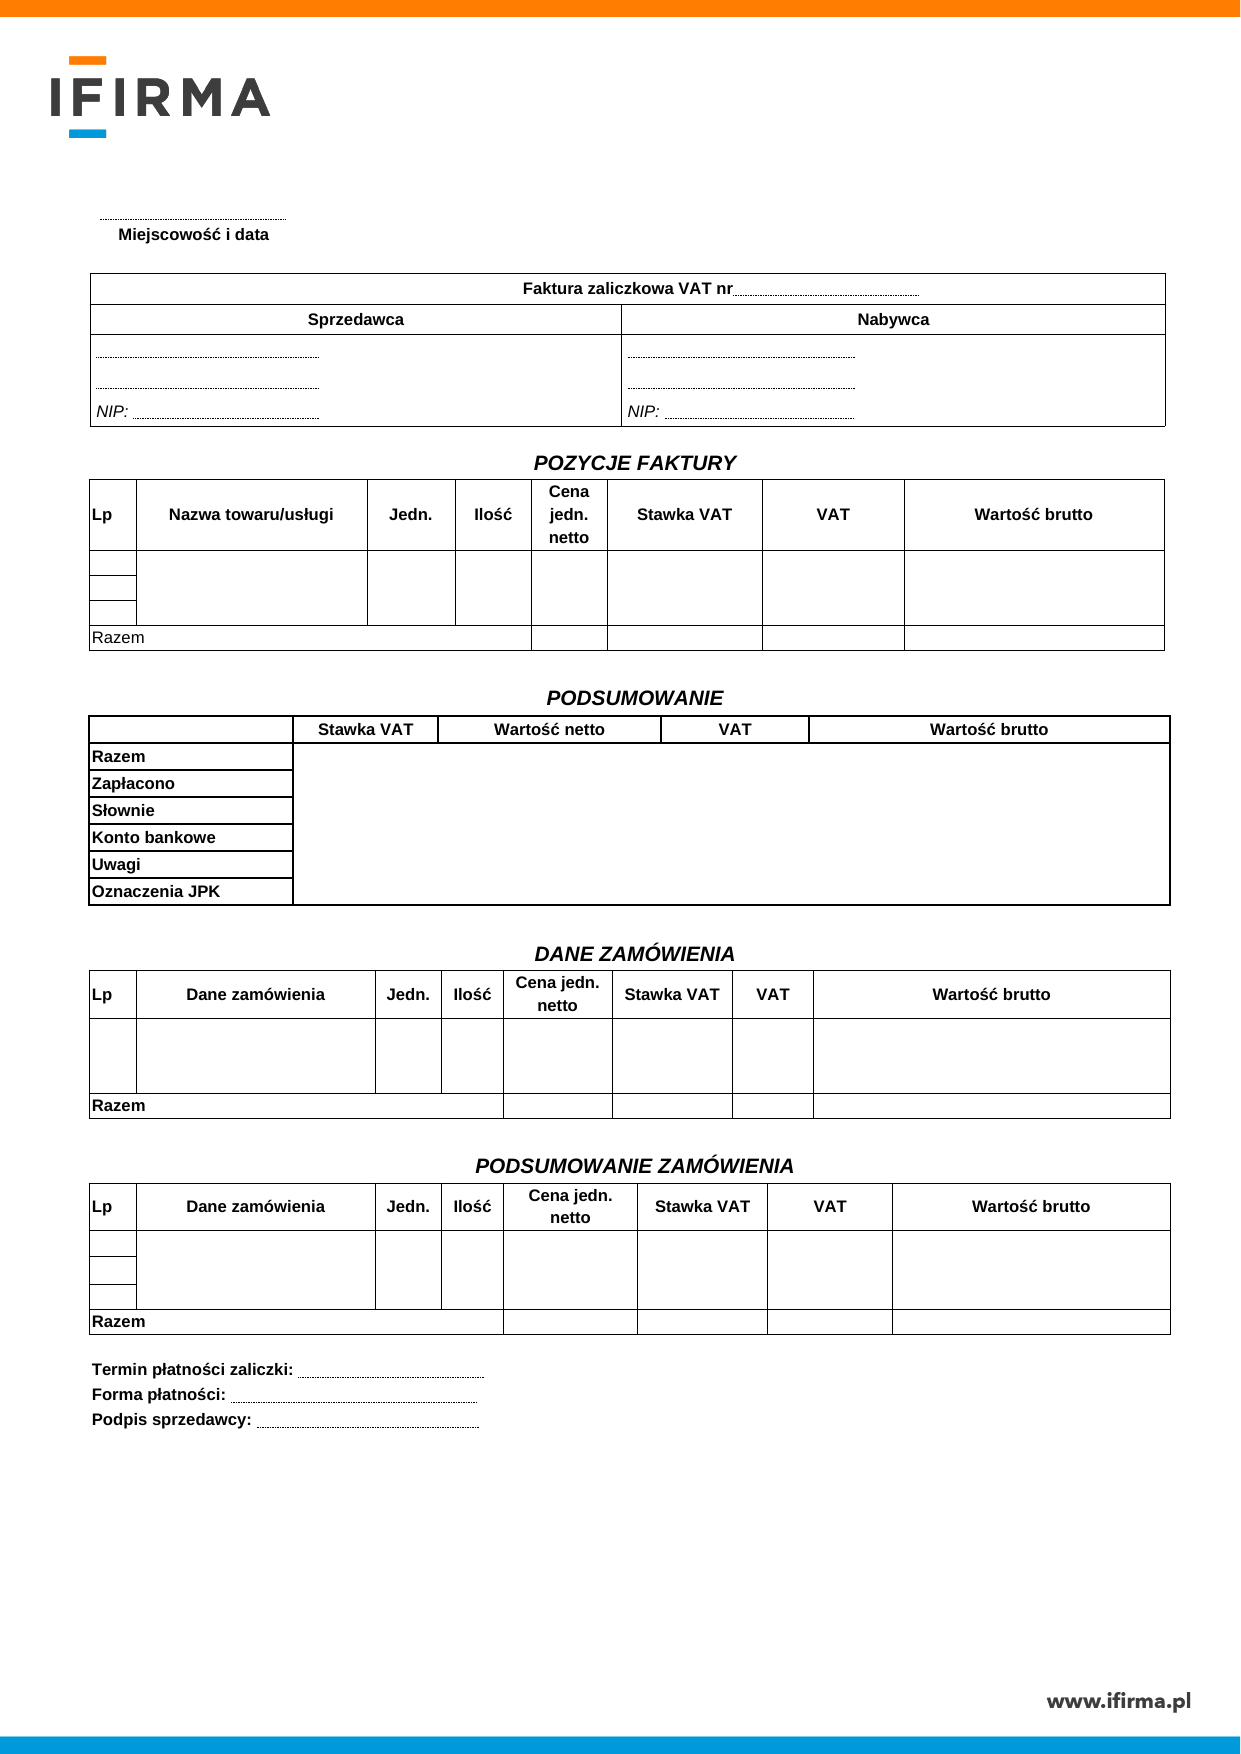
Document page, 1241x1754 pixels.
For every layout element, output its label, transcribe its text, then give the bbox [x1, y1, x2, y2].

table_header Stawka VAT [638, 1184, 767, 1230]
table_cell Sprzedawca [91, 305, 621, 334]
table_cell [532, 600, 607, 625]
table_cell [91, 335, 621, 365]
table_cell NIP: [91, 396, 621, 426]
table_cell [763, 551, 904, 575]
table_cell [661, 769, 809, 796]
table_cell [504, 1019, 612, 1043]
table_cell [442, 1256, 503, 1284]
table_cell [91, 365, 621, 396]
table_cell [905, 575, 1164, 600]
table_header Jedn. [368, 480, 455, 550]
table_header Wartość brutto [893, 1184, 1170, 1230]
table_cell [376, 1068, 441, 1093]
table_header Dane zamówienia [137, 1184, 375, 1230]
text DANE ZAMÓWIENIA [207, 941, 1063, 965]
table_cell [442, 1284, 503, 1309]
table_header Stawka VAT [608, 480, 762, 550]
table_cell [376, 1231, 441, 1256]
table_header Lp [90, 480, 136, 550]
table_cell [504, 1256, 637, 1284]
table_cell [532, 626, 607, 650]
table_cell [294, 744, 438, 769]
table_header Ilość [456, 480, 531, 550]
table_cell [504, 1231, 637, 1256]
table_cell [294, 877, 438, 904]
table_cell [905, 551, 1164, 575]
table_cell [368, 600, 455, 625]
table_header Faktura zaliczkowa VAT nr [91, 274, 1165, 303]
table_header Cena jedn. netto [532, 480, 607, 550]
table_cell [456, 575, 531, 600]
table_cell Słownie [90, 798, 292, 823]
table_cell Konto bankowe [90, 825, 292, 850]
table_cell [90, 1019, 136, 1043]
table_cell [638, 1284, 767, 1309]
table_cell [661, 823, 809, 850]
table_header Lp [90, 1184, 136, 1230]
table_cell [608, 600, 762, 625]
table_cell [442, 1019, 503, 1043]
table_cell [438, 796, 661, 823]
table_cell [294, 769, 438, 796]
table_header Nazwa towaru/usługi [137, 480, 367, 550]
table_cell [622, 365, 1165, 396]
table_cell [504, 1094, 612, 1118]
table_header VAT [763, 480, 904, 550]
table_cell [438, 850, 661, 877]
table_cell Razem [90, 744, 292, 769]
table_cell [608, 575, 762, 600]
table_cell [376, 1043, 441, 1068]
table_cell [809, 744, 1169, 769]
table_cell [661, 796, 809, 823]
table_cell [809, 850, 1169, 877]
table_cell [809, 877, 1169, 904]
table_cell [442, 1068, 503, 1093]
table_cell [137, 575, 367, 600]
table_cell [90, 1068, 136, 1093]
table_cell [814, 1094, 1170, 1118]
table_cell [809, 823, 1169, 850]
table_cell Forma płatności: [89, 1382, 1170, 1407]
picture [0, 0, 1241, 177]
table_header Wartość brutto [905, 480, 1164, 550]
table_cell [613, 1019, 732, 1043]
text PODSUMOWANIE [207, 686, 1063, 710]
table_cell [661, 850, 809, 877]
table_cell [442, 1231, 503, 1256]
table_cell [137, 1068, 375, 1093]
table_cell [137, 551, 367, 575]
table_cell [638, 1231, 767, 1256]
table_cell [905, 626, 1164, 650]
table_cell [532, 575, 607, 600]
table_cell [763, 575, 904, 600]
table_cell [368, 575, 455, 600]
table_cell [893, 1256, 1170, 1284]
table_cell [137, 1043, 375, 1068]
table_cell [137, 1019, 375, 1043]
table_cell Zapłacono [90, 771, 292, 796]
table_cell [638, 1310, 767, 1334]
table_cell [814, 1019, 1170, 1043]
table_cell [661, 744, 809, 769]
table_cell [137, 1256, 375, 1284]
table_cell [763, 600, 904, 625]
table_cell [809, 796, 1169, 823]
table_cell [768, 1284, 892, 1309]
table_cell Oznaczenia JPK [90, 879, 292, 904]
table_cell [768, 1231, 892, 1256]
table_cell [376, 1019, 441, 1043]
table_cell [90, 576, 136, 600]
table_header VAT [768, 1184, 892, 1230]
table_cell [613, 1043, 732, 1068]
table_cell Nabywca [622, 305, 1165, 334]
table_cell [376, 1284, 441, 1309]
table_cell Uwagi [90, 852, 292, 877]
table_cell Podpis sprzedawcy: [89, 1407, 1170, 1432]
table_cell [893, 1310, 1170, 1334]
table_cell [294, 796, 438, 823]
table_cell [294, 850, 438, 877]
table_cell NIP: [622, 396, 1165, 426]
table_cell Razem [90, 1094, 503, 1118]
table_cell [622, 335, 1165, 365]
table_header Cena jedn. netto [504, 1184, 637, 1230]
table_header Wartość brutto [810, 717, 1169, 742]
table_cell [456, 600, 531, 625]
table_cell [733, 1043, 813, 1068]
table_cell [504, 1310, 637, 1334]
table_cell [438, 769, 661, 796]
table_header Stawka VAT [613, 971, 732, 1018]
table_cell [504, 1068, 612, 1093]
picture [0, 1665, 1241, 1736]
table_header VAT [662, 717, 808, 742]
table_header VAT [733, 971, 813, 1018]
table_header Ilość [442, 1184, 503, 1230]
table_cell [905, 600, 1164, 625]
table_cell [733, 1068, 813, 1093]
table_header Stawka VAT [294, 717, 437, 742]
table_cell [368, 551, 455, 575]
table_cell [90, 601, 136, 625]
table_cell [504, 1043, 612, 1068]
table_cell [661, 877, 809, 904]
table_cell [733, 1094, 813, 1118]
table_cell [763, 626, 904, 650]
table_header Jedn. [376, 971, 441, 1018]
table_cell [90, 1257, 136, 1284]
table_cell [532, 551, 607, 575]
text POZYCJE FAKTURY [207, 427, 1063, 474]
table_cell [438, 823, 661, 850]
table_cell [90, 1285, 136, 1309]
table_cell [442, 1043, 503, 1068]
table_cell [504, 1284, 637, 1309]
table_header Wartość brutto [814, 971, 1170, 1018]
table_cell [376, 1256, 441, 1284]
table_cell [438, 877, 661, 904]
table_cell [638, 1256, 767, 1284]
table_header Miejscowość i data [94, 196, 295, 250]
table_cell [90, 551, 136, 575]
table_cell [608, 626, 762, 650]
table_cell [137, 600, 367, 625]
table_cell [90, 1231, 136, 1256]
table_header [90, 717, 292, 742]
table_cell [733, 1019, 813, 1043]
table_cell [893, 1231, 1170, 1256]
table_cell [613, 1068, 732, 1093]
table_cell [456, 551, 531, 575]
table_cell Razem [90, 1310, 503, 1334]
table_header Lp [90, 971, 136, 1018]
table_header Ilość [442, 971, 503, 1018]
table_cell [137, 1284, 375, 1309]
table_cell [768, 1310, 892, 1334]
table_cell [768, 1256, 892, 1284]
table_cell [613, 1094, 732, 1118]
table_cell [814, 1068, 1170, 1093]
table_cell Razem [90, 626, 531, 650]
table_cell [90, 1043, 136, 1068]
table_cell [137, 1231, 375, 1256]
table_cell [814, 1043, 1170, 1068]
table_header Jedn. [376, 1184, 441, 1230]
table_header Dane zamówienia [137, 971, 375, 1018]
text PODSUMOWANIE ZAMÓWIENIA [207, 1154, 1063, 1178]
table_header Cena jedn. netto [504, 971, 612, 1018]
table_cell [294, 823, 438, 850]
table_cell [438, 744, 661, 769]
table_cell [893, 1284, 1170, 1309]
table_header Termin płatności zaliczki: [89, 1357, 1170, 1382]
table_header Wartość netto [439, 717, 660, 742]
table_cell [608, 551, 762, 575]
table_cell [809, 769, 1169, 796]
